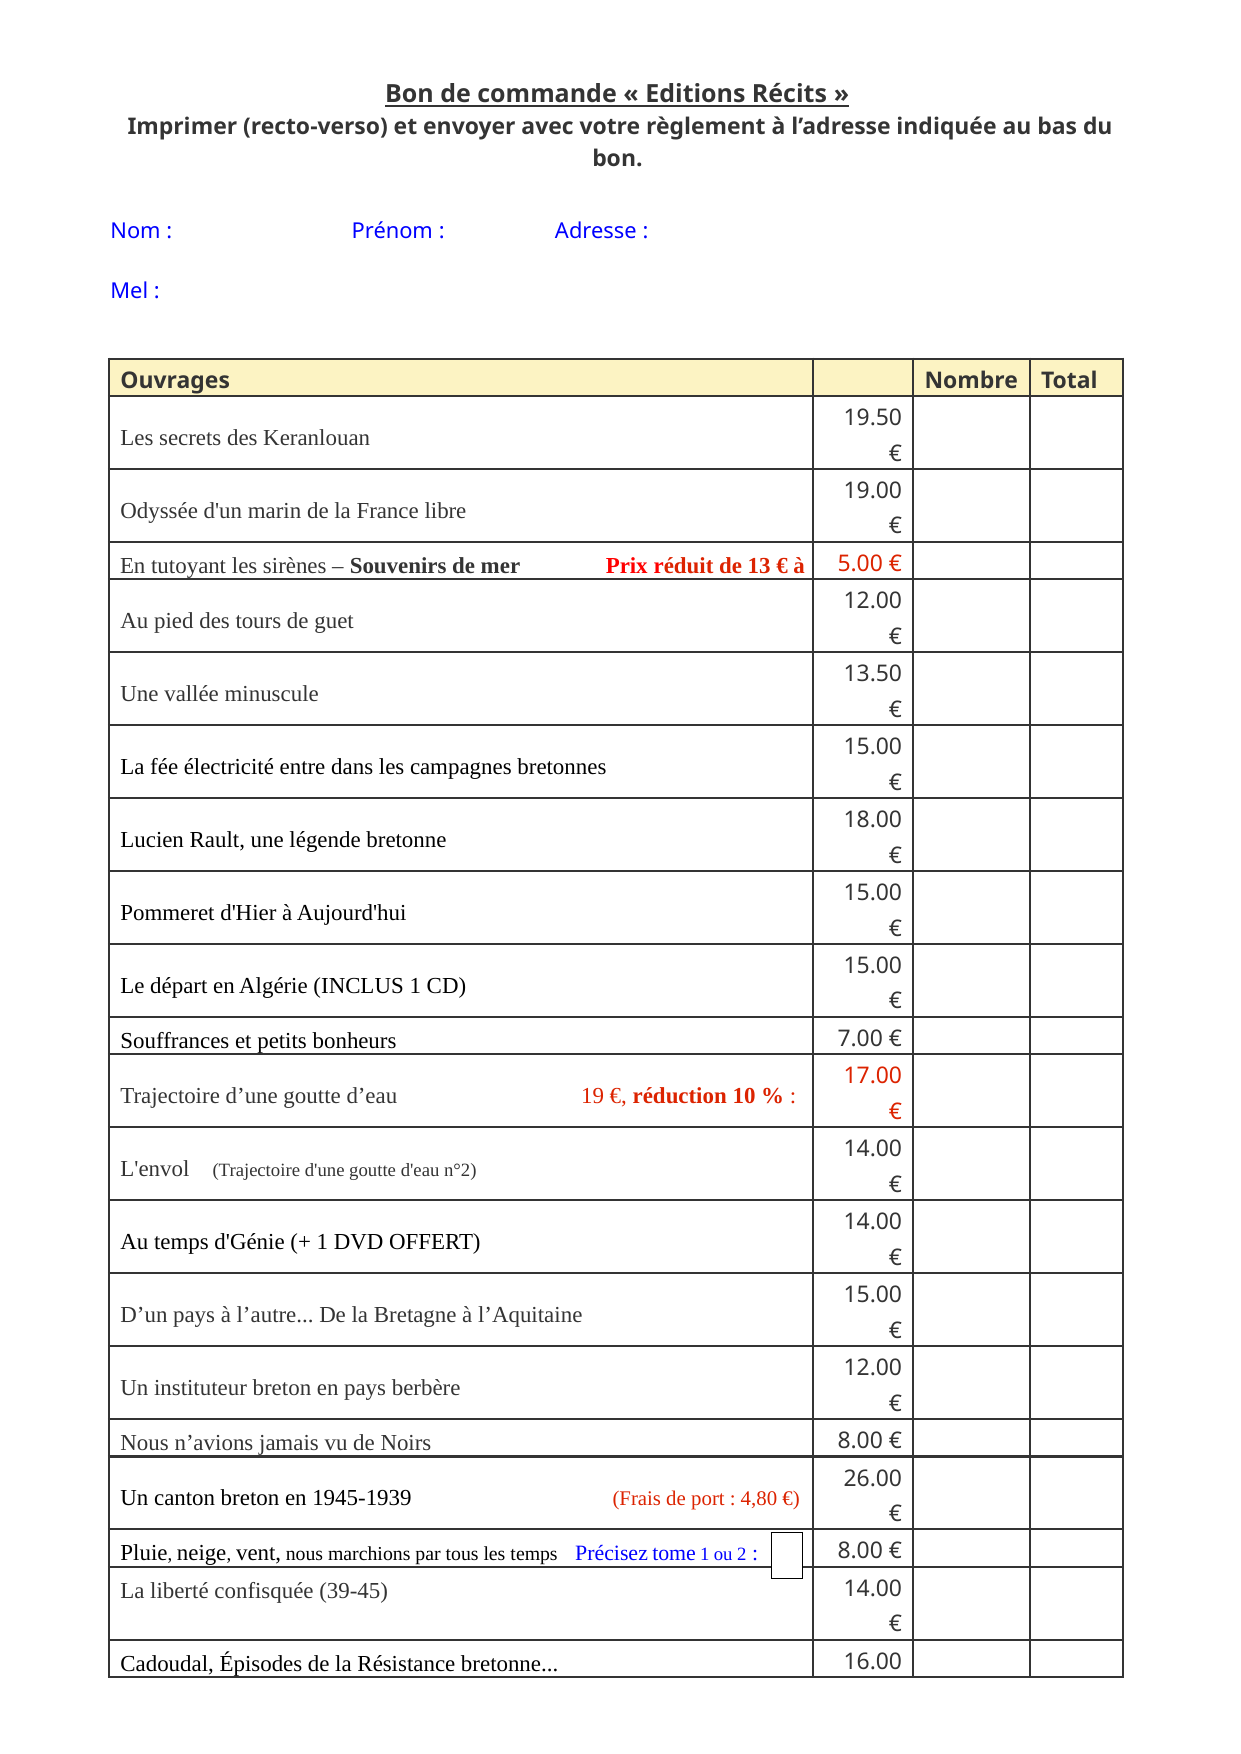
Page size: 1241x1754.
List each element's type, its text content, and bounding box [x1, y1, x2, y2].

table_cell Lucien Rault, une légende bretonne [110, 799, 812, 870]
table_header Ouvrages [110, 360, 812, 395]
table_cell [1031, 653, 1122, 724]
table_cell [1031, 1530, 1122, 1566]
table_cell Au pied des tours de guet [110, 580, 812, 651]
table_cell Cadoudal, Épisodes de la Résistance bretonne... [110, 1641, 812, 1676]
table_cell [1031, 470, 1122, 541]
table_cell 12,00 € [814, 580, 912, 651]
table_cell [914, 1568, 1029, 1639]
table_cell Trajectoire d’une goutte d’eau 19 €, réduction 10 % : [110, 1055, 812, 1126]
table_cell 26,00 € [814, 1458, 912, 1528]
table_cell 15,00 € [814, 945, 912, 1016]
table_cell Une vallée minuscule [110, 653, 812, 724]
table_cell En tutoyant les sirènes – Souvenirs de mer Prix réduit de 13 € à [110, 543, 812, 578]
table_cell [1031, 397, 1122, 468]
table_cell La fée électricité entre dans les campagnes bretonnes [110, 726, 812, 797]
table_cell Un instituteur breton en pays berbère [110, 1347, 812, 1418]
table_cell [914, 1458, 1029, 1528]
table_cell [914, 1530, 1029, 1566]
table_cell 8,00 € [814, 1530, 912, 1566]
table_cell [914, 945, 1029, 1016]
table_cell [914, 1201, 1029, 1272]
table_cell 14,00 € [814, 1568, 912, 1639]
table_header [814, 360, 912, 395]
text Bon de commande « Editions Récits » [118, 76, 1122, 110]
table_cell [914, 580, 1029, 651]
table_cell [1031, 945, 1122, 1016]
table_header Total [1031, 360, 1122, 395]
table_cell Pommeret d'Hier à Aujourd'hui [110, 872, 812, 943]
table_cell [1031, 1420, 1122, 1455]
table_cell [914, 543, 1029, 578]
table_cell [1031, 1055, 1122, 1126]
table_cell 15,00 € [814, 872, 912, 943]
table_cell La liberté confisquée (39-45) [110, 1570, 812, 1639]
table_cell [914, 1420, 1029, 1455]
table_cell 15,00 € [814, 1274, 912, 1345]
table_cell [914, 1347, 1029, 1418]
table_cell 5,00 € [814, 543, 912, 578]
table_cell 17,00 € [814, 1055, 912, 1126]
table_cell Pluie, neige, vent, nous marchions par tous les temps Précisez tome 1 ou 2 : [110, 1530, 812, 1566]
table_cell [1031, 1568, 1122, 1639]
table_cell [1031, 726, 1122, 797]
table_cell 19,50 € [814, 397, 912, 468]
table_cell [1031, 543, 1122, 578]
table_cell [1031, 1458, 1122, 1528]
table_cell Odyssée d'un marin de la France libre [110, 470, 812, 541]
table_cell [1031, 1018, 1122, 1053]
table_cell [914, 653, 1029, 724]
table_cell 16,00 € [814, 1641, 912, 1676]
table_cell 19,00 € [814, 470, 912, 541]
table_header Nombre [914, 360, 1029, 395]
table_cell [1031, 872, 1122, 943]
table_cell [1031, 1347, 1122, 1418]
text Imprimer (recto-verso) et envoyer avec votre règlement à l’adresse indiquée au bas du bon. [118, 110, 1122, 173]
table_cell 13,50 € [814, 653, 912, 724]
table_cell [914, 1128, 1029, 1199]
table_cell Les secrets des Keranlouan [110, 397, 812, 468]
table_cell 8,00 € [814, 1420, 912, 1455]
table_cell 14,00 € [814, 1201, 912, 1272]
table_cell Souffrances et petits bonheurs [110, 1018, 812, 1053]
table_cell [1031, 1641, 1122, 1676]
table_cell Nous n’avions jamais vu de Noirs [110, 1420, 812, 1455]
table_cell [914, 872, 1029, 943]
table_cell 12,00 € [814, 1347, 912, 1418]
table_cell [914, 1641, 1029, 1676]
table_cell [914, 1274, 1029, 1345]
table_cell [1031, 799, 1122, 870]
table_cell L'envol (Trajectoire d'une goutte d'eau n°2) [110, 1128, 812, 1199]
table_cell [914, 397, 1029, 468]
table_cell 7,00 € [814, 1018, 912, 1053]
table_cell [914, 799, 1029, 870]
table_cell [914, 470, 1029, 541]
table_cell [914, 1055, 1029, 1126]
table_cell 14,00 € [814, 1128, 912, 1199]
table_cell 15,00 € [814, 726, 912, 797]
table_cell [914, 726, 1029, 797]
table_cell Au temps d'Génie (+ 1 DVD OFFERT) [110, 1201, 812, 1272]
text Nom : Prénom : Adresse : [110, 215, 1162, 245]
table_cell [914, 1018, 1029, 1053]
table_cell 18,00 € [814, 799, 912, 870]
table_cell [1031, 1274, 1122, 1345]
table_cell Un canton breton en 1945-1939 (Frais de port : 4,80 €) [110, 1458, 812, 1528]
text Mel : [110, 275, 1162, 305]
table_cell Le départ en Algérie (INCLUS 1 CD) [110, 945, 812, 1016]
table_cell [1031, 580, 1122, 651]
table_cell [1031, 1201, 1122, 1272]
table_cell D’un pays à l’autre... De la Bretagne à l’Aquitaine [110, 1274, 812, 1345]
table_cell [1031, 1128, 1122, 1199]
